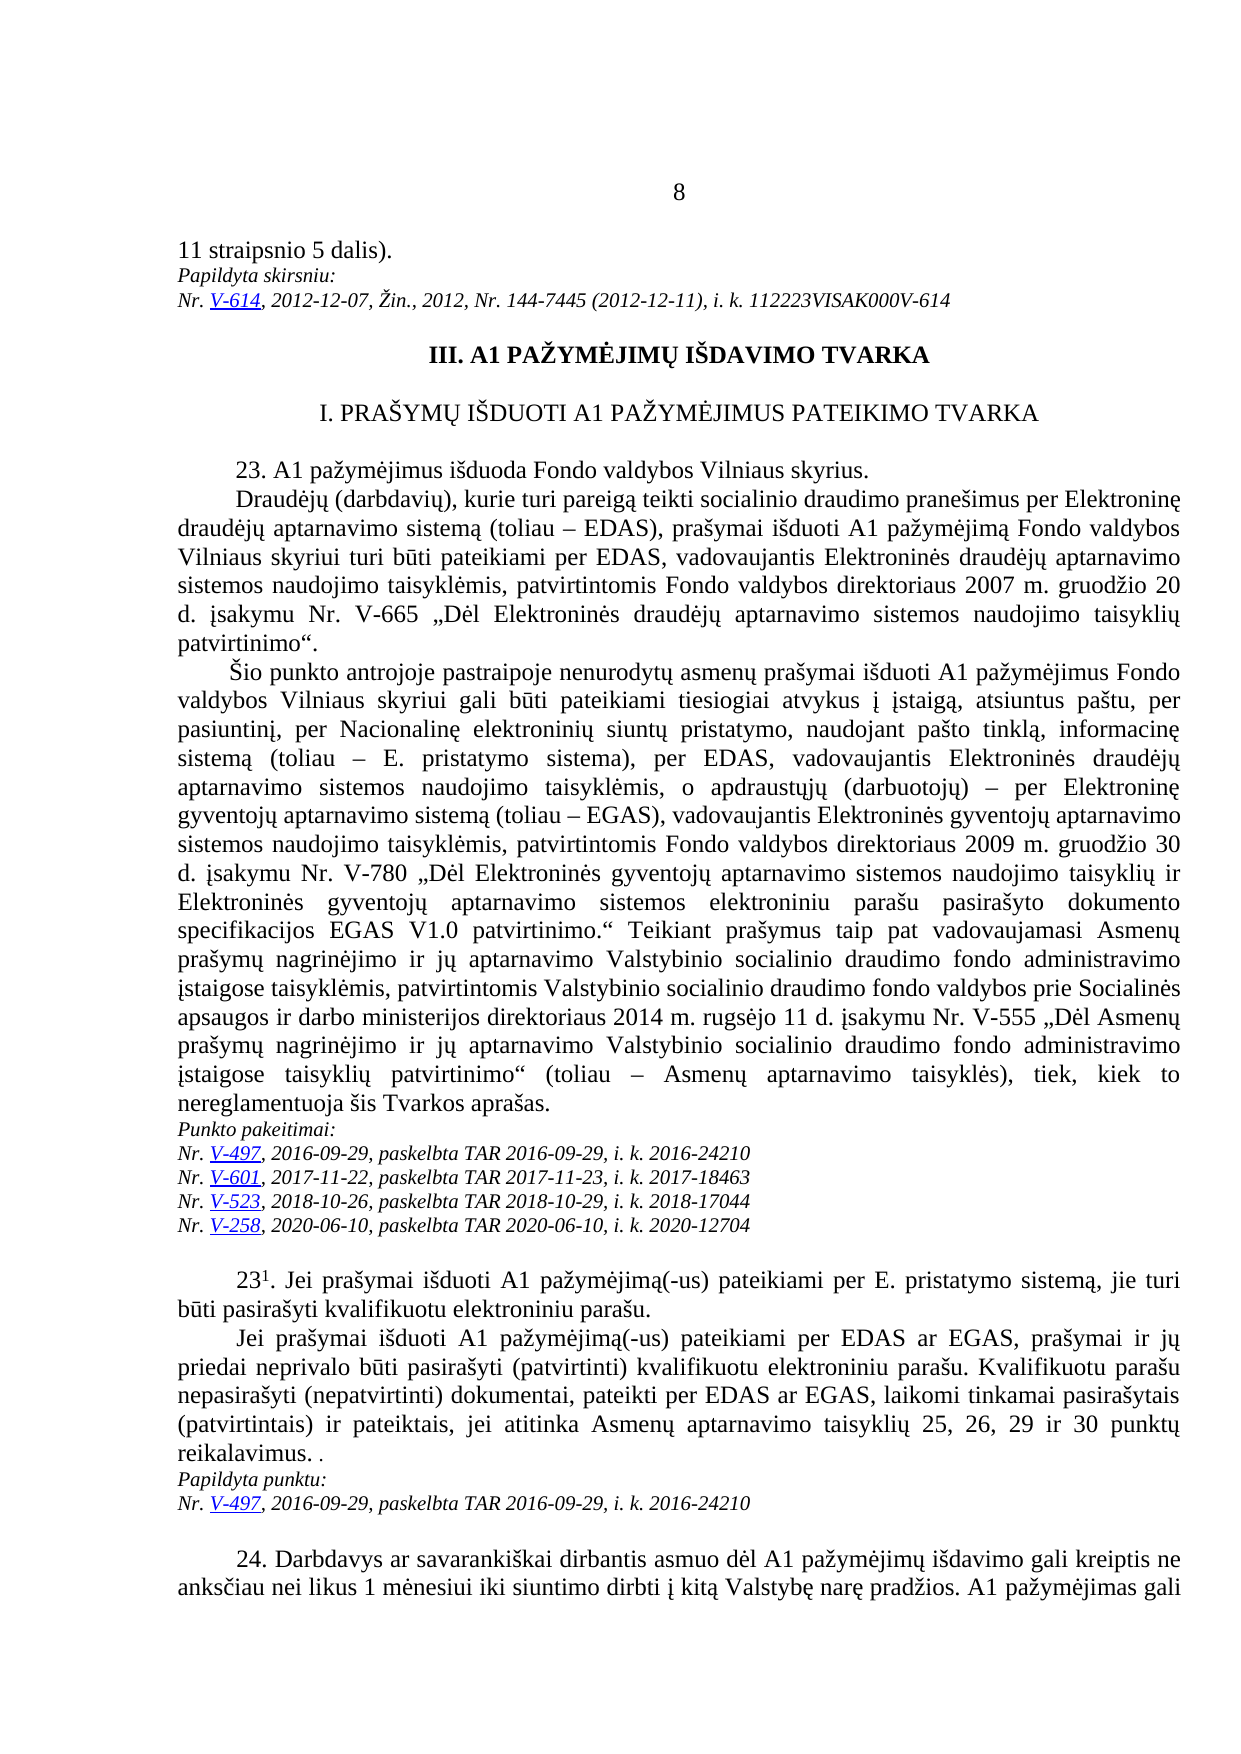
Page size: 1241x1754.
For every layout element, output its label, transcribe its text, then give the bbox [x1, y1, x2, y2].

text 24. Darbdavys ar savarankiškai dirbantis asmuo dėl A1 pažymėjimų išdavimo gali kreiptis ne anksčiau nei likus 1 mėnesiui iki siuntimo dirbti į kitą Valstybę narę pradžios. A1 pažymėjimas gali [177, 1544, 1181, 1601]
text Jei prašymai išduoti A1 pažymėjimą(-us) pateikiami per EDAS ar EGAS, prašymai ir jų priedai neprivalo būti pasirašyti (patvirtinti) kvalifikuotu elektroniniu parašu. Kvalifikuotu parašu nepasirašyti (nepatvirtinti) dokumentai, pateikti per EDAS ar EGAS, laikomi tinkamai pasirašytais (patvirtintais) ir pateiktais, jei atitinka Asmenų aptarnavimo taisyklių 25, 26, 29 ir 30 punktų reikalavimus. . [177, 1323, 1181, 1467]
text Draudėjų (darbdavių), kurie turi pareigą teikti socialinio draudimo pranešimus per Elektroninę draudėjų aptarnavimo sistemą (toliau – EDAS), prašymai išduoti A1 pažymėjimą Fondo valdybos Vilniaus skyriui turi būti pateikiami per EDAS, vadovaujantis Elektroninės draudėjų aptarnavimo sistemos naudojimo taisyklėmis, patvirtintomis Fondo valdybos direktoriaus 2007 m. gruodžio 20 d. įsakymu Nr. V-665 „Dėl Elektroninės draudėjų aptarnavimo sistemos naudojimo taisyklių patvirtinimo“. [177, 484, 1181, 657]
text Papildyta skirsniu: [177, 263, 1181, 287]
text Nr. V-497, 2016-09-29, paskelbta TAR 2016-09-29, i. k. 2016-24210 [177, 1491, 1181, 1515]
text iII. A1 pažymėjimų išdavimo TVARKA [177, 340, 1181, 369]
text I. PRAŠYMŲ IŠDUOTI A1 pažymėjimus PATEIKIMO TVARKA [177, 398, 1181, 427]
text Punkto pakeitimai: [177, 1117, 1181, 1141]
text 231. Jei prašymai išduoti A1 pažymėjimą(-us) pateikiami per E. pristatymo sistemą, jie turi būti pasirašyti kvalifikuotu elektroniniu parašu. [177, 1266, 1181, 1323]
text Nr. V-258, 2020-06-10, paskelbta TAR 2020-06-10, i. k. 2020-12704 [177, 1213, 1181, 1237]
text Nr. V-523, 2018-10-26, paskelbta TAR 2018-10-29, i. k. 2018-17044 [177, 1189, 1181, 1213]
text Nr. V-601, 2017-11-22, paskelbta TAR 2017-11-23, i. k. 2017-18463 [177, 1165, 1181, 1189]
text Nr. V-614, 2012-12-07, Žin., 2012, Nr. 144-7445 (2012-12-11), i. k. 112223VISAK000V-614 [177, 287, 1181, 312]
text 11 straipsnio 5 dalis). [177, 235, 1181, 263]
text Nr. V-497, 2016-09-29, paskelbta TAR 2016-09-29, i. k. 2016-24210 [177, 1141, 1181, 1165]
text Šio punkto antrojoje pastraipoje nenurodytų asmenų prašymai išduoti A1 pažymėjimus Fondo valdybos Vilniaus skyriui gali būti pateikiami tiesiogiai atvykus į įstaigą, atsiuntus paštu, per pasiuntinį, per Nacionalinę elektroninių siuntų pristatymo, naudojant pašto tinklą, informacinę sistemą (toliau – E. pristatymo sistema), per EDAS, vadovaujantis Elektroninės draudėjų aptarnavimo sistemos naudojimo taisyklėmis, o apdraustųjų (darbuotojų) – per Elektroninę gyventojų aptarnavimo sistemą (toliau – EGAS), vadovaujantis Elektroninės gyventojų aptarnavimo sistemos naudojimo taisyklėmis, patvirtintomis Fondo valdybos direktoriaus 2009 m. gruodžio 30 d. įsakymu Nr. V-780 „Dėl Elektroninės gyventojų aptarnavimo sistemos naudojimo taisyklių ir Elektroninės gyventojų aptarnavimo sistemos elektroniniu parašu pasirašyto dokumento specifikacijos EGAS V1.0 patvirtinimo.“ Teikiant prašymus taip pat vadovaujamasi Asmenų prašymų nagrinėjimo ir jų aptarnavimo Valstybinio socialinio draudimo fondo administravimo įstaigose taisyklėmis, patvirtintomis Valstybinio socialinio draudimo fondo valdybos prie Socialinės apsaugos ir darbo ministerijos direktoriaus 2014 m. rugsėjo 11 d. įsakymu Nr. V-555 „Dėl Asmenų prašymų nagrinėjimo ir jų aptarnavimo Valstybinio socialinio draudimo fondo administravimo įstaigose taisyklių patvirtinimo“ (toliau – Asmenų aptarnavimo taisyklės), tiek, kiek to nereglamentuoja šis Tvarkos aprašas. [177, 657, 1181, 1117]
text Papildyta punktu: [177, 1467, 1181, 1491]
text 23. A1 pažymėjimus išduoda Fondo valdybos Vilniaus skyrius. [177, 455, 1181, 484]
